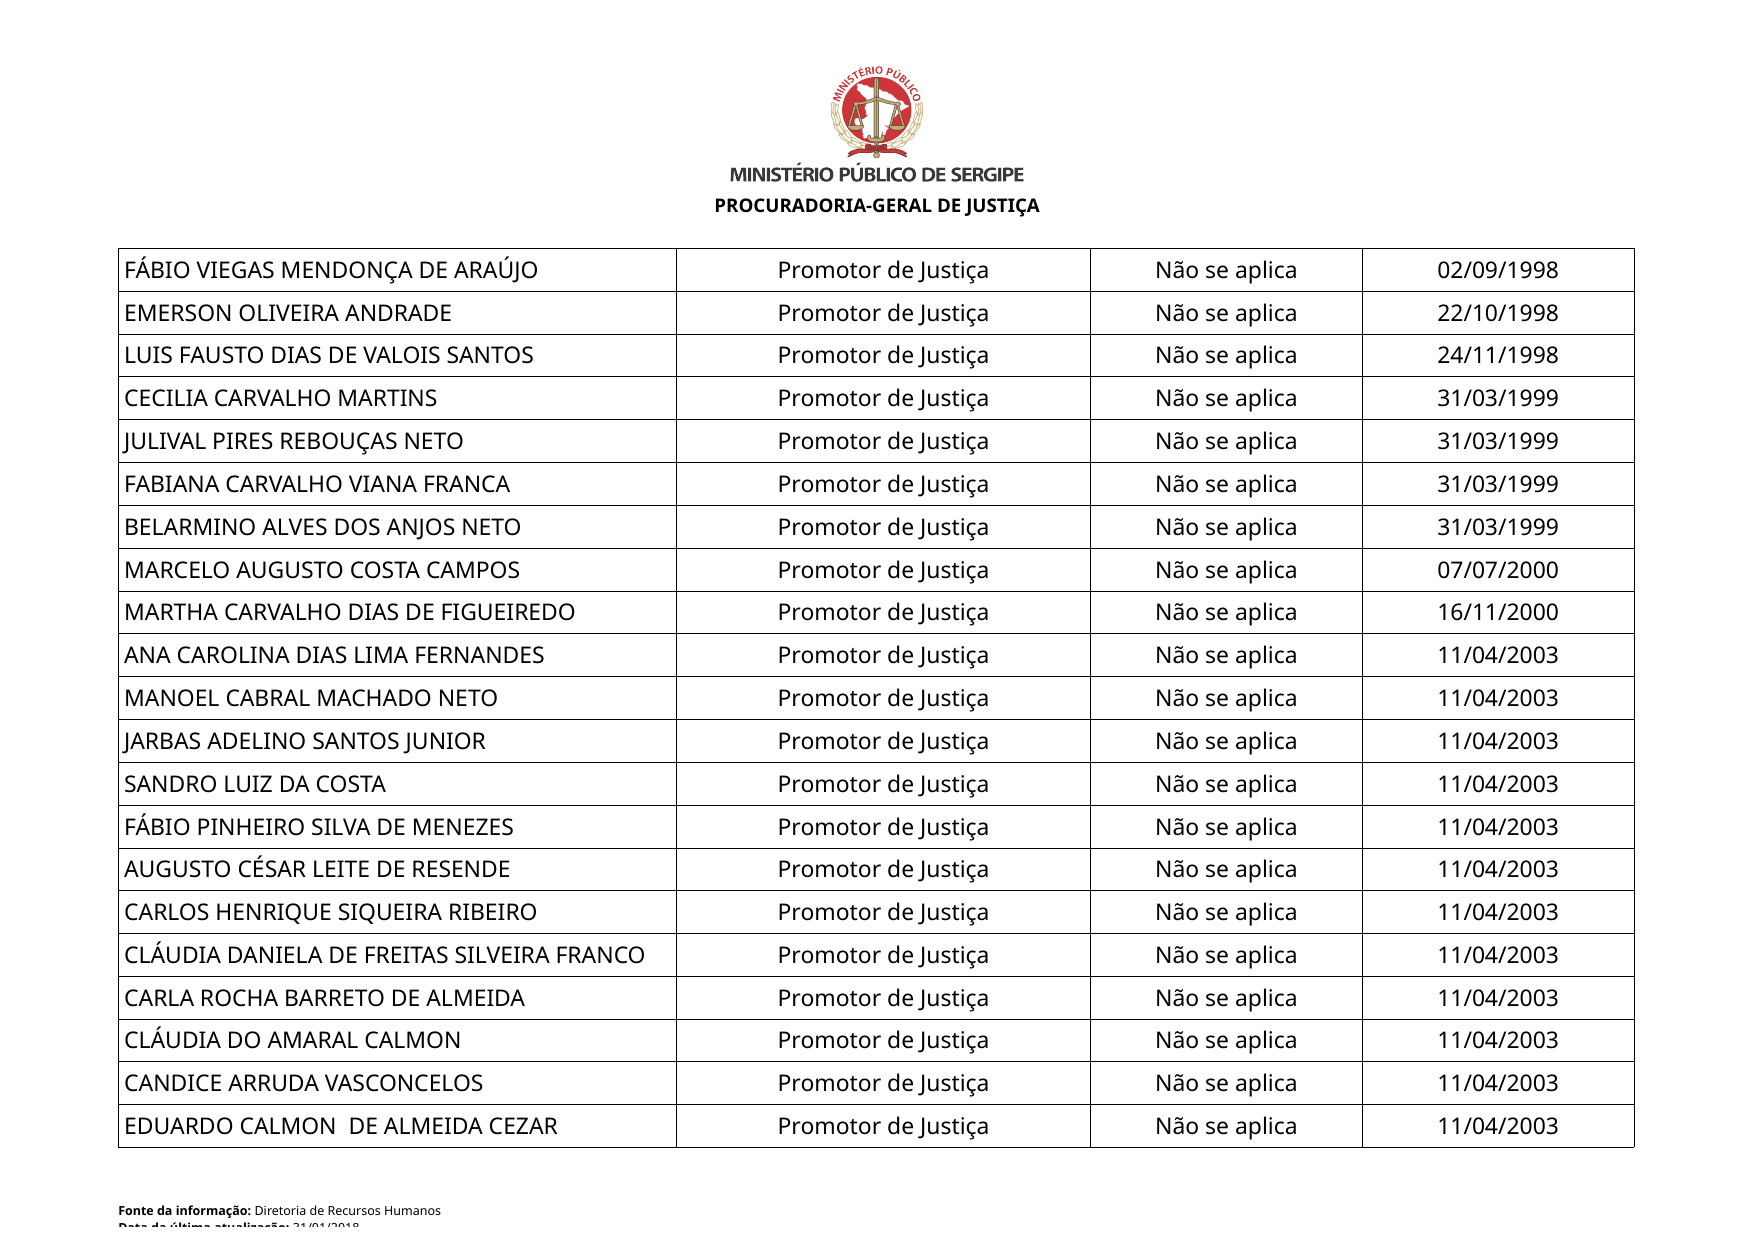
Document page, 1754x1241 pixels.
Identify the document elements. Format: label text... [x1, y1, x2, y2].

table_cell EMERSON OLIVEIRA ANDRADE [119, 292, 676, 334]
table_cell Promotor de Justiça [677, 420, 1090, 462]
table_cell JARBAS ADELINO SANTOS JUNIOR [119, 720, 676, 762]
table_cell 31/03/1999 [1363, 420, 1634, 462]
table_cell Não se aplica [1091, 934, 1362, 976]
table_cell Não se aplica [1091, 592, 1362, 633]
table_cell Promotor de Justiça [677, 934, 1090, 976]
table_cell 11/04/2003 [1363, 806, 1634, 847]
table_cell FÁBIO VIEGAS MENDONÇA DE ARAÚJO [119, 249, 676, 291]
table_cell Promotor de Justiça [677, 506, 1090, 548]
table_cell 11/04/2003 [1363, 891, 1634, 933]
table_cell Promotor de Justiça [677, 1105, 1090, 1147]
table_cell 31/03/1999 [1363, 506, 1634, 548]
table_cell CARLA ROCHA BARRETO DE ALMEIDA [119, 977, 676, 1019]
table_cell MARTHA CARVALHO DIAS DE FIGUEIREDO [119, 592, 676, 633]
table_cell Não se aplica [1091, 377, 1362, 419]
table_cell 11/04/2003 [1363, 634, 1634, 676]
table_cell CLÁUDIA DO AMARAL CALMON [119, 1020, 676, 1061]
table_cell Promotor de Justiça [677, 763, 1090, 804]
table_cell Não se aplica [1091, 249, 1362, 291]
table_cell 11/04/2003 [1363, 977, 1634, 1019]
table_cell 11/04/2003 [1363, 849, 1634, 890]
table_cell 07/07/2000 [1363, 549, 1634, 591]
table_cell CANDICE ARRUDA VASCONCELOS [119, 1062, 676, 1104]
table_cell Promotor de Justiça [677, 249, 1090, 291]
picture [730, 66, 1024, 185]
table_cell MANOEL CABRAL MACHADO NETO [119, 677, 676, 719]
table_cell Não se aplica [1091, 677, 1362, 719]
table_cell ANA CAROLINA DIAS LIMA FERNANDES [119, 634, 676, 676]
table_cell Promotor de Justiça [677, 592, 1090, 633]
table_cell Não se aplica [1091, 634, 1362, 676]
table_cell Promotor de Justiça [677, 463, 1090, 505]
table_cell BELARMINO ALVES DOS ANJOS NETO [119, 506, 676, 548]
table_cell Promotor de Justiça [677, 377, 1090, 419]
table_cell 16/11/2000 [1363, 592, 1634, 633]
table_cell 11/04/2003 [1363, 1105, 1634, 1147]
table_cell Promotor de Justiça [677, 677, 1090, 719]
table_cell Promotor de Justiça [677, 891, 1090, 933]
table_cell 22/10/1998 [1363, 292, 1634, 334]
table_cell Não se aplica [1091, 891, 1362, 933]
table_cell Não se aplica [1091, 506, 1362, 548]
table_cell Não se aplica [1091, 463, 1362, 505]
table_cell 11/04/2003 [1363, 763, 1634, 804]
table_cell Não se aplica [1091, 1105, 1362, 1147]
table_cell LUIS FAUSTO DIAS DE VALOIS SANTOS [119, 335, 676, 376]
table_cell FÁBIO PINHEIRO SILVA DE MENEZES [119, 806, 676, 847]
table_cell MARCELO AUGUSTO COSTA CAMPOS [119, 549, 676, 591]
table_cell Não se aplica [1091, 763, 1362, 804]
table_cell SANDRO LUIZ DA COSTA [119, 763, 676, 804]
table_cell JULIVAL PIRES REBOUÇAS NETO [119, 420, 676, 462]
table_cell Promotor de Justiça [677, 720, 1090, 762]
table_cell 24/11/1998 [1363, 335, 1634, 376]
table_cell CECILIA CARVALHO MARTINS [119, 377, 676, 419]
table_cell FABIANA CARVALHO VIANA FRANCA [119, 463, 676, 505]
table_cell Promotor de Justiça [677, 549, 1090, 591]
table_cell Não se aplica [1091, 720, 1362, 762]
table_cell Promotor de Justiça [677, 335, 1090, 376]
table_cell CLÁUDIA DANIELA DE FREITAS SILVEIRA FRANCO [119, 934, 676, 976]
table_cell 11/04/2003 [1363, 1020, 1634, 1061]
table_cell Não se aplica [1091, 335, 1362, 376]
table_cell Não se aplica [1091, 1020, 1362, 1061]
table_cell CARLOS HENRIQUE SIQUEIRA RIBEIRO [119, 891, 676, 933]
table_cell Promotor de Justiça [677, 977, 1090, 1019]
table_cell Não se aplica [1091, 292, 1362, 334]
table_cell Promotor de Justiça [677, 1020, 1090, 1061]
table_cell Não se aplica [1091, 549, 1362, 591]
table_cell Promotor de Justiça [677, 1062, 1090, 1104]
table_cell Não se aplica [1091, 1062, 1362, 1104]
table_cell 31/03/1999 [1363, 463, 1634, 505]
table_cell Promotor de Justiça [677, 806, 1090, 847]
table_cell 11/04/2003 [1363, 720, 1634, 762]
table_cell 11/04/2003 [1363, 1062, 1634, 1104]
table_cell Não se aplica [1091, 420, 1362, 462]
table_cell 31/03/1999 [1363, 377, 1634, 419]
table_cell Não se aplica [1091, 977, 1362, 1019]
table_cell EDUARDO CALMON DE ALMEIDA CEZAR [119, 1105, 676, 1147]
table_cell 02/09/1998 [1363, 249, 1634, 291]
table_cell Não se aplica [1091, 806, 1362, 847]
table_cell Promotor de Justiça [677, 634, 1090, 676]
table_cell AUGUSTO CÉSAR LEITE DE RESENDE [119, 849, 676, 890]
table_cell Promotor de Justiça [677, 292, 1090, 334]
table_cell 11/04/2003 [1363, 934, 1634, 976]
table_cell Promotor de Justiça [677, 849, 1090, 890]
table_cell Não se aplica [1091, 849, 1362, 890]
table_cell 11/04/2003 [1363, 677, 1634, 719]
